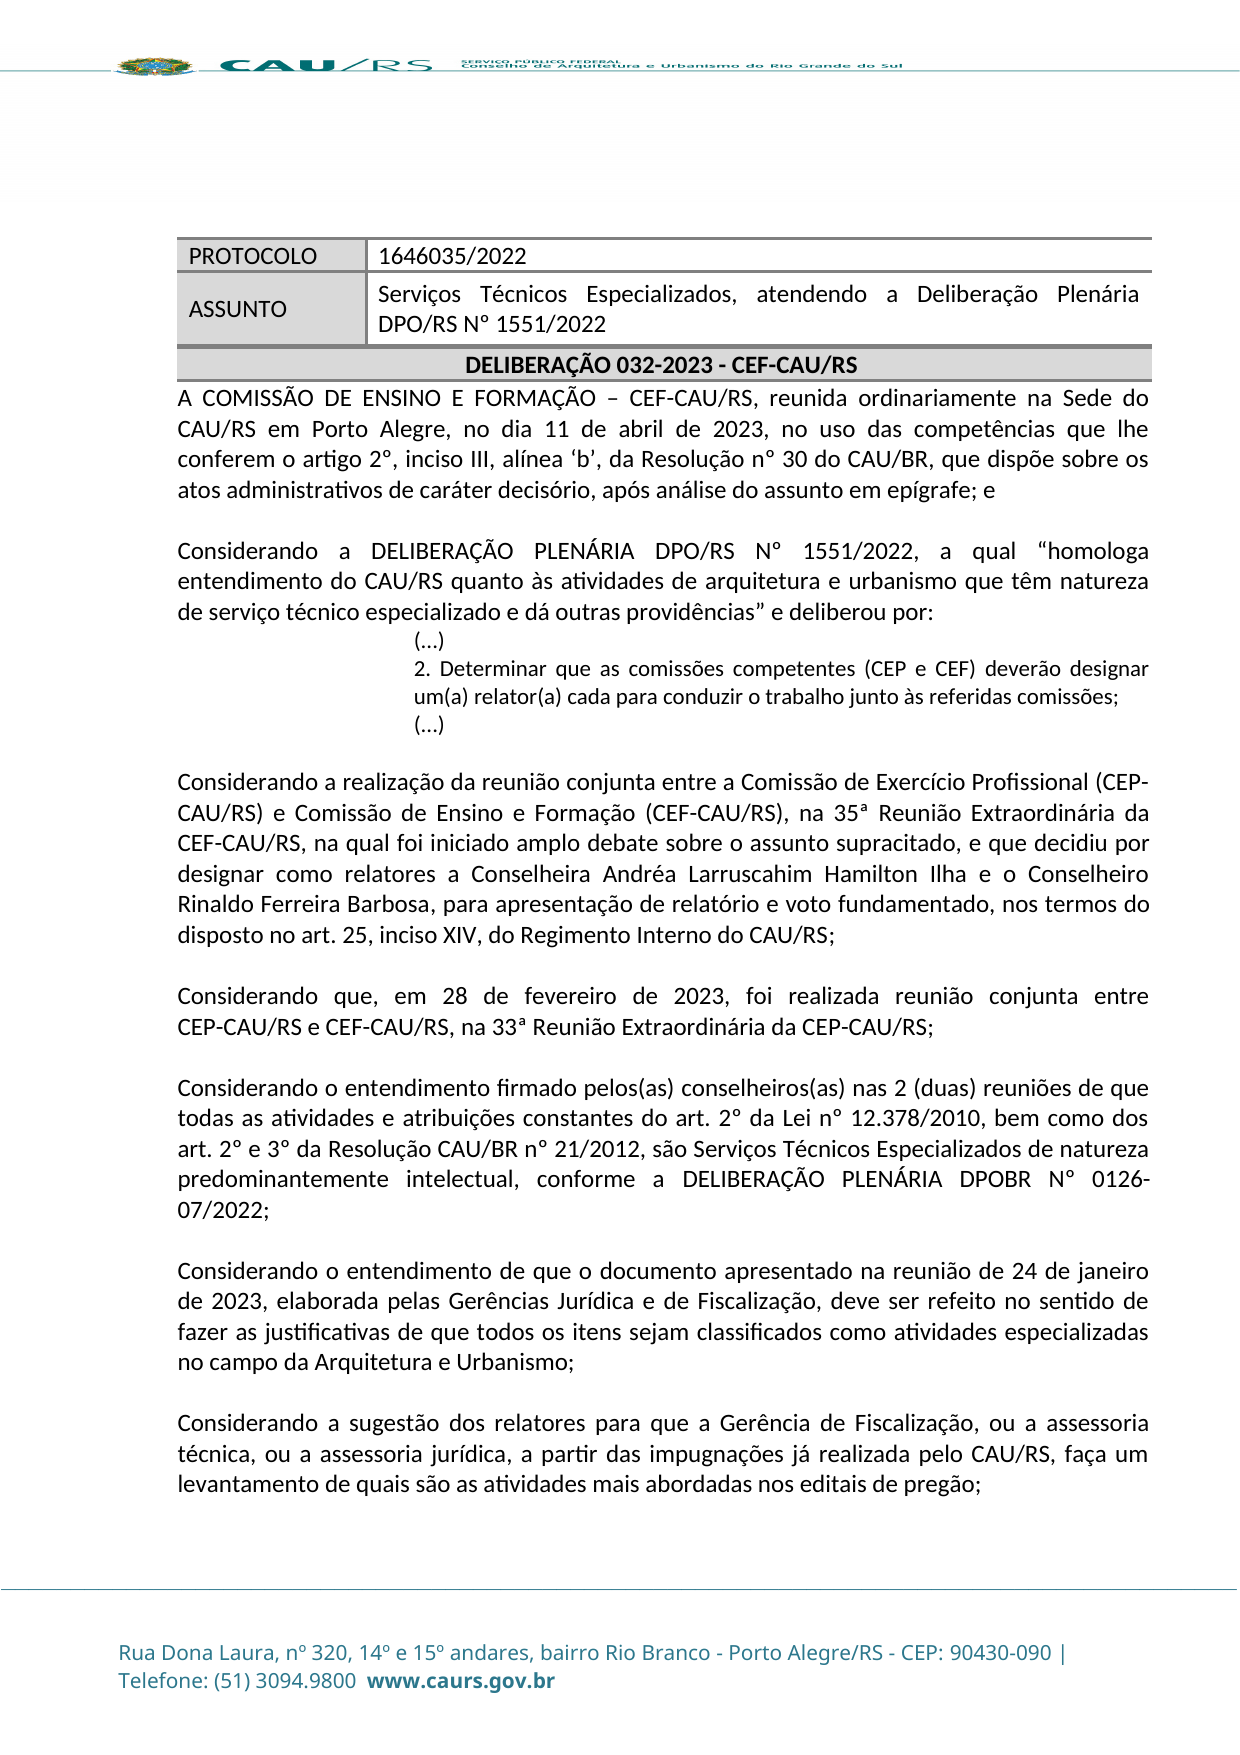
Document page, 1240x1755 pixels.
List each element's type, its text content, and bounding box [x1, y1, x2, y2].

text Considerando o entendimento firmado pelos(as) conselheiros(as) nas 2 (duas) reuniões de que todas as atividades e atribuições constantes do art. 2º da Lei nº 12.378/2010, bem como dos art. 2º e 3º da Resolução CAU/BR nº 21/2012, são Serviços Técnicos Especializados de natureza predominantemente intelectual, conforme a DELIBERAÇÃO PLENÁRIA DPOBR Nº 0126-07/2022; [177, 1072, 1151, 1224]
text Considerando a DELIBERAÇÃO PLENÁRIA DPO/RS Nº 1551/2022, a qual “homologa entendimento do CAU/RS quanto às atividades de arquitetura e urbanismo que têm natureza de serviço técnico especializado e dá outras providências” e deliberou por: [177, 535, 1151, 626]
table_cell ASSUNTO [177, 273, 365, 344]
text Considerando a sugestão dos relatores para que a Gerência de Fiscalização, ou a assessoria técnica, ou a assessoria jurídica, a partir das impugnações já realizada pelo CAU/RS, faça um levantamento de quais são as atividades mais abordadas nos editais de pregão; [177, 1407, 1151, 1499]
text Considerando que, em 28 de fevereiro de 2023, foi realizada reunião conjunta entre CEP-CAU/RS e CEF-CAU/RS, na 33ª Reunião Extraordinária da CEP-CAU/RS; [177, 980, 1151, 1041]
table_header PROTOCOLO [177, 240, 365, 270]
text (...) [413, 626, 1151, 654]
text Considerando a realização da reunião conjunta entre a Comissão de Exercício Profissional (CEP-CAU/RS) e Comissão de Ensino e Formação (CEF-CAU/RS), na 35ª Reunião Extraordinária da CEF-CAU/RS, na qual foi iniciado amplo debate sobre o assunto supracitado, e que decidiu por designar como relatores a Conselheira Andréa Larruscahim Hamilton Ilha e o Conselheiro Rinaldo Ferreira Barbosa, para apresentação de relatório e voto fundamentado, nos termos do disposto no art. 25, inciso XIV, do Regimento Interno do CAU/RS; [177, 767, 1151, 950]
table_header 1646035/2022 [368, 240, 1152, 270]
table_cell DELIBERAÇÃO 032-2023 - CEF-CAU/RS [177, 349, 1152, 379]
text A COMISSÃO DE ENSINO E FORMAÇÃO – CEF-CAU/RS, reunida ordinariamente na Sede do CAU/RS em Porto Alegre, no dia 11 de abril de 2023, no uso das competências que lhe conferem o artigo 2º, inciso III, alínea ‘b’, da Resolução nº 30 do CAU/BR, que dispõe sobre os atos administrativos de caráter decisório, após análise do assunto em epígrafe; e [177, 382, 1151, 504]
text (...) [413, 711, 1151, 738]
text 2. Determinar que as comissões competentes (CEP e CEF) deverão designar um(a) relator(a) cada para conduzir o trabalho junto às referidas comissões; [413, 654, 1151, 711]
table_cell Serviços Técnicos Especializados, atendendo a Deliberação Plenária DPO/RS Nº 1551/2022 [368, 273, 1152, 344]
text Considerando o entendimento de que o documento apresentado na reunião de 24 de janeiro de 2023, elaborada pelas Gerências Jurídica e de Fiscalização, deve ser refeito no sentido de fazer as justificativas de que todos os itens sejam classificados como atividades especializadas no campo da Arquitetura e Urbanismo; [177, 1255, 1151, 1377]
